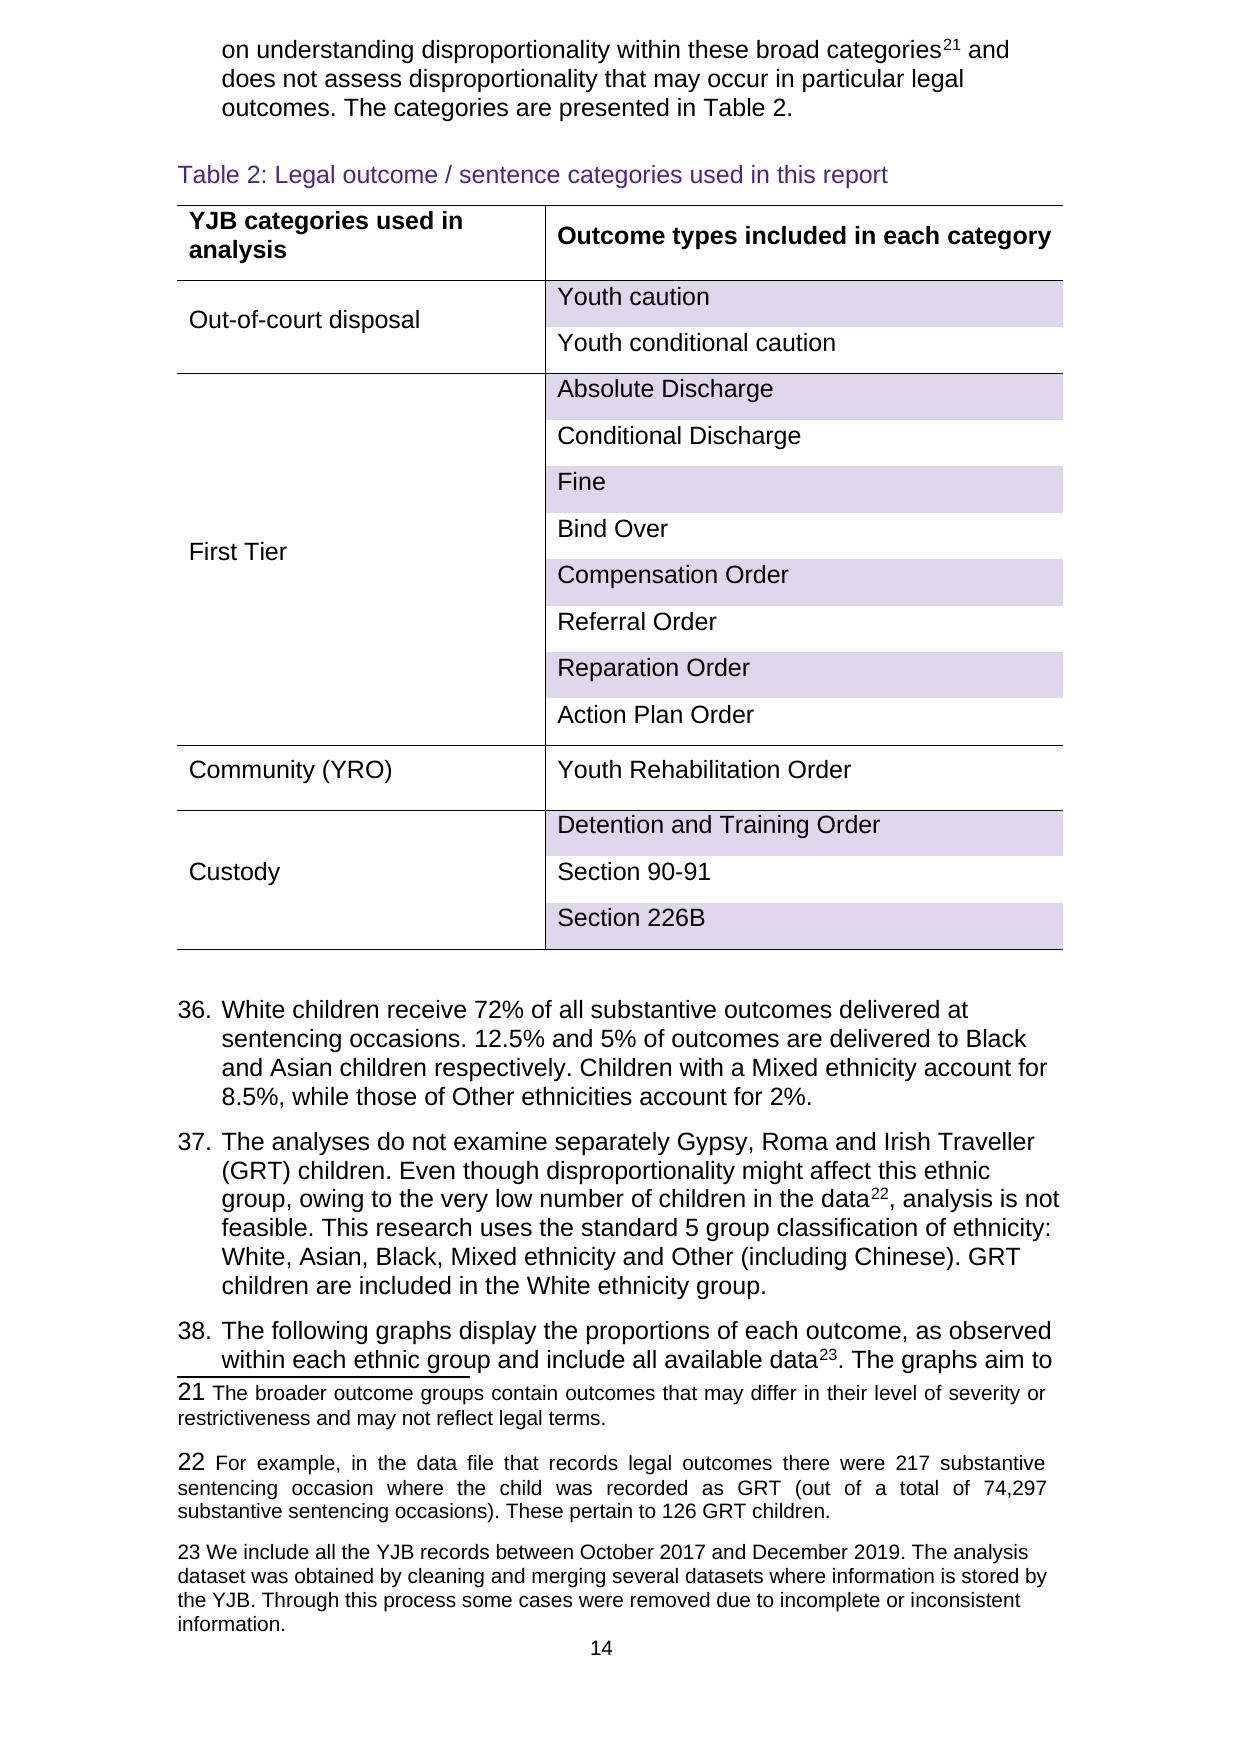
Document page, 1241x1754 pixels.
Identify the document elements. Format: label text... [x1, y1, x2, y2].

table_cell Youth Rehabilitation Order [546, 746, 1063, 809]
list For example, in the data file that records legal outcomes there were 217 substantive sentencing occasion where the child was recorded as GRT (out of a total of 74,297 substantive sentencing occasions). These pertain to 126 GRT children. [177, 1447, 1048, 1523]
table_cell Absolute Discharge [546, 374, 1063, 420]
list The analyses do not examine separately Gypsy, Roma and Irish Traveller (GRT) children. Even though disproportionality might affect this ethnic group, owing to the very low number of children in the data, analysis is not feasible. This research uses the standard 5 group classification of ethnicity: White, Asian, Black, Mixed ethnicity and Other (including Chinese). GRT children are included in the White ethnicity group. [177, 1127, 1063, 1299]
text Table 2: Legal outcome / sentence categories used in this report [177, 160, 1063, 188]
table_cell Compensation Order [546, 559, 1063, 606]
table_cell Community (YRO) [177, 746, 545, 809]
table_cell Section 226B [546, 903, 1063, 949]
table_cell Detention and Training Order [546, 811, 1063, 856]
table_cell Conditional Discharge [546, 420, 1063, 466]
list White children receive 72% of all substantive outcomes delivered at sentencing occasions. 12.5% and 5% of outcomes are delivered to Black and Asian children respectively. Children with a Mixed ethnicity account for 8.5%, while those of Other ethnicities account for 2%. [177, 995, 1063, 1110]
table_cell Youth caution [546, 281, 1063, 327]
list We include all the YJB records between October 2017 and December 2019. The analysis dataset was obtained by cleaning and merging several datasets where information is stored by the YJB. Through this process some cases were removed due to incomplete or inconsistent information. [177, 1540, 1063, 1636]
table_cell Bind Over [546, 513, 1063, 559]
table_header Outcome types included in each category [546, 206, 1063, 280]
table_cell Action Plan Order [546, 699, 1063, 745]
table_cell Fine [546, 466, 1063, 513]
list on understanding disproportionality within these broad categories and does not assess disproportionality that may occur in particular legal outcomes. The categories are presented in Table 2. [177, 35, 1063, 122]
table_cell Out-of-court disposal [177, 281, 545, 373]
table_cell Custody [177, 811, 545, 949]
table_cell Reparation Order [546, 652, 1063, 698]
list The following graphs display the proportions of each outcome, as observed within each ethnic group and include all available data. The graphs aim to [177, 1316, 1063, 1374]
table_cell Youth conditional caution [546, 327, 1063, 373]
list The broader outcome groups contain outcomes that may differ in their level of severity or restrictiveness and may not reflect legal terms. [177, 1377, 1048, 1430]
table_header YJB categories used in analysis [177, 206, 545, 280]
table_cell First Tier [177, 374, 545, 745]
table_cell Referral Order [546, 606, 1063, 652]
table_cell Section 90-91 [546, 856, 1063, 902]
